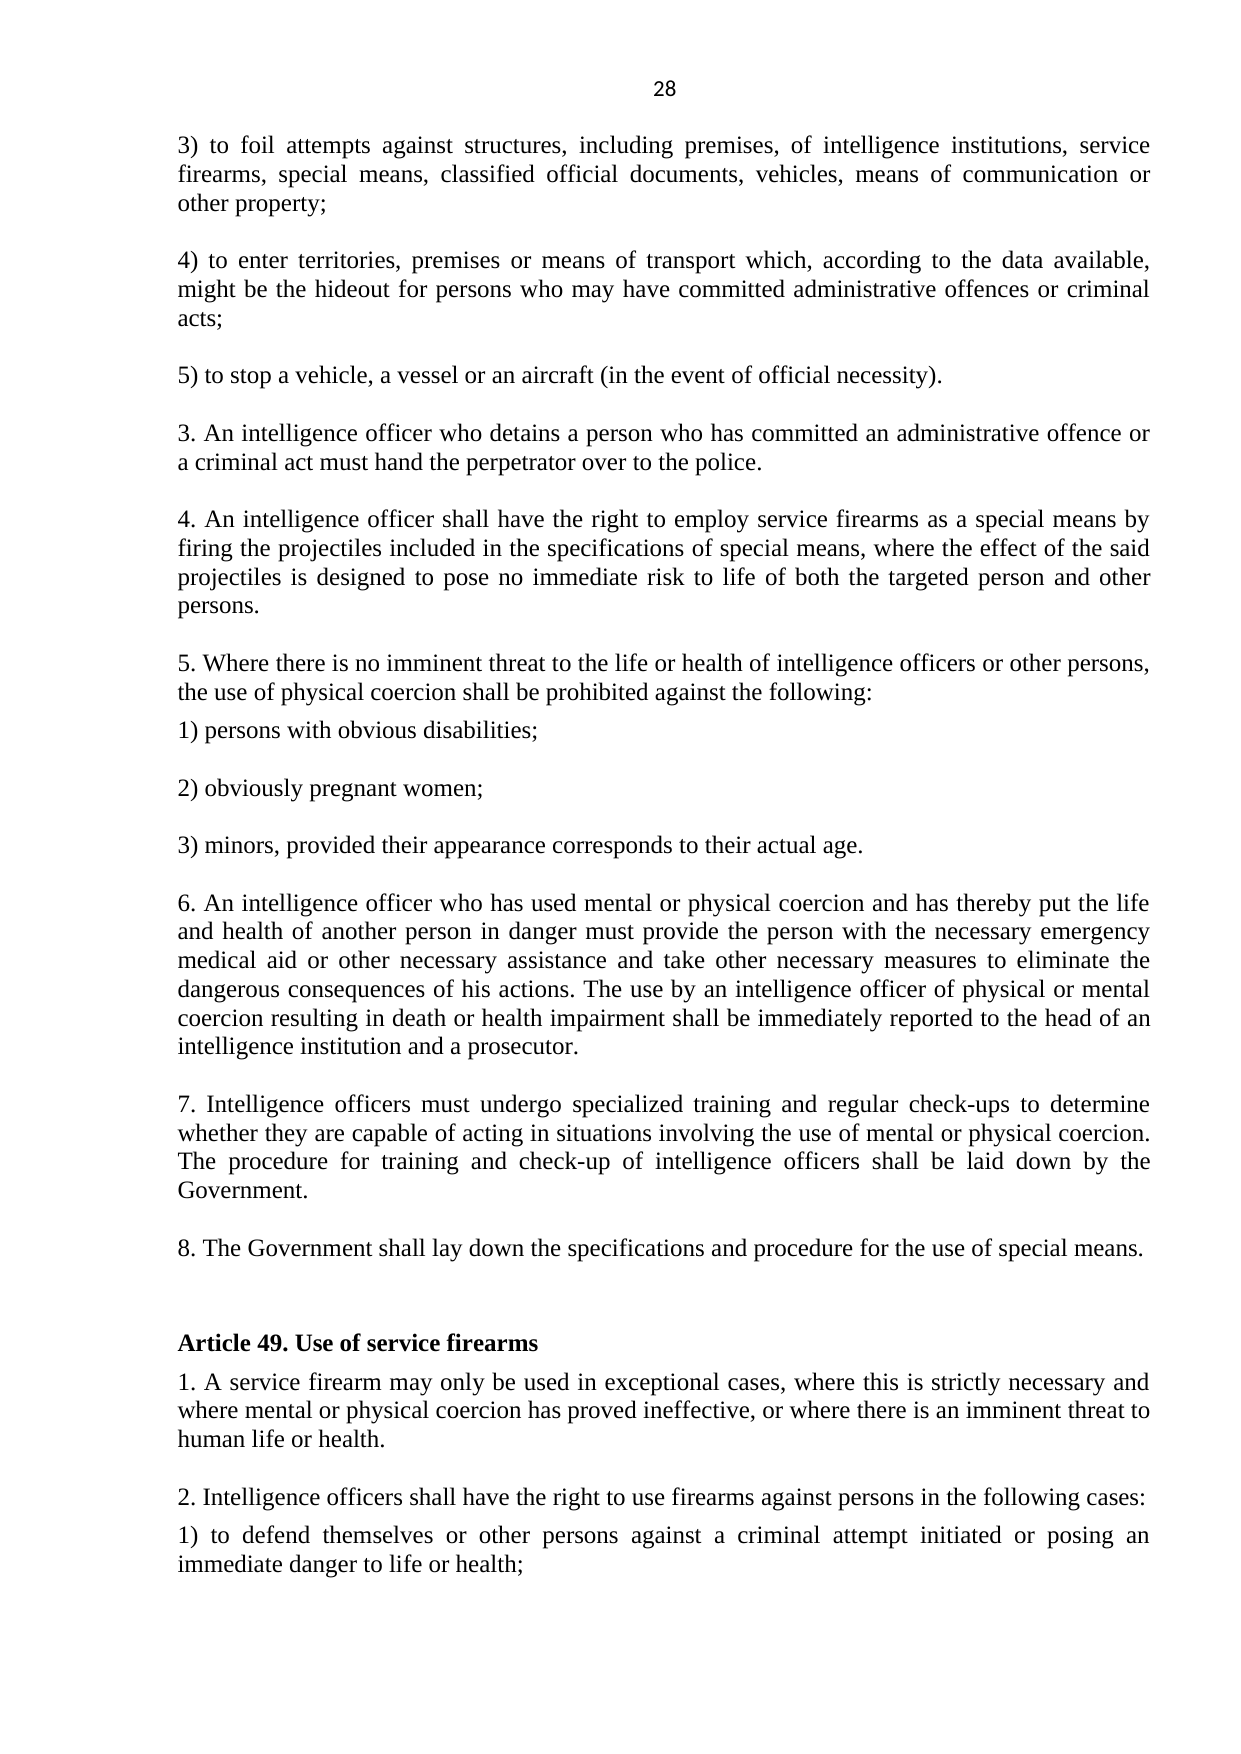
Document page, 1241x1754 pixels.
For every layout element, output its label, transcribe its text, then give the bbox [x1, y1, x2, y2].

text 4) to enter territories, premises or means of transport which, according to the data available, might be the hideout for persons who may have committed administrative offences or criminal acts; [177, 246, 1152, 332]
text 3) minors, provided their appearance corresponds to their actual age. [177, 830, 1152, 859]
text 2) obviously pregnant women; [177, 773, 1152, 801]
text 3) to foil attempts against structures, including premises, of intelligence institutions, service firearms, special means, classified official documents, vehicles, means of communication or other property; [177, 131, 1152, 217]
text 3. An intelligence officer who detains a person who has committed an administrative offence or a criminal act must hand the perpetrator over to the police. [177, 418, 1152, 476]
text 5) to stop a vehicle, a vessel or an aircraft (in the event of official necessity). [177, 361, 1152, 389]
text 5. Where there is no imminent threat to the life or health of intelligence officers or other persons, the use of physical coercion shall be prohibited against the following: [177, 648, 1152, 706]
text 1) to defend themselves or other persons against a criminal attempt initiated or posing an immediate danger to life or health; [177, 1520, 1152, 1578]
text 4. An intelligence officer shall have the right to employ service firearms as a special means by firing the projectiles included in the specifications of special means, where the effect of the said projectiles is designed to pose no immediate risk to life of both the targeted person and other persons. [177, 504, 1152, 619]
text 8. The Government shall lay down the specifications and procedure for the use of special means. [177, 1233, 1152, 1261]
text Article 49. Use of service firearms [177, 1328, 1152, 1357]
text 1. A service firearm may only be used in exceptional cases, where this is strictly necessary and where mental or physical coercion has proved ineffective, or where there is an imminent threat to human life or health. [177, 1367, 1152, 1453]
text 2. Intelligence officers shall have the right to use firearms against persons in the following cases: [177, 1482, 1152, 1511]
text 7. Intelligence officers must undergo specialized training and regular check-ups to determine whether they are capable of acting in situations involving the use of mental or physical coercion. The procedure for training and check-up of intelligence officers shall be laid down by the Government. [177, 1089, 1152, 1204]
text 6. An intelligence officer who has used mental or physical coercion and has thereby put the life and health of another person in danger must provide the person with the necessary emergency medical aid or other necessary assistance and take other necessary measures to eliminate the dangerous consequences of his actions. The use by an intelligence officer of physical or mental coercion resulting in death or health impairment shall be immediately reported to the head of an intelligence institution and a prosecutor. [177, 888, 1152, 1060]
text 1) persons with obvious disabilities; [177, 715, 1152, 744]
